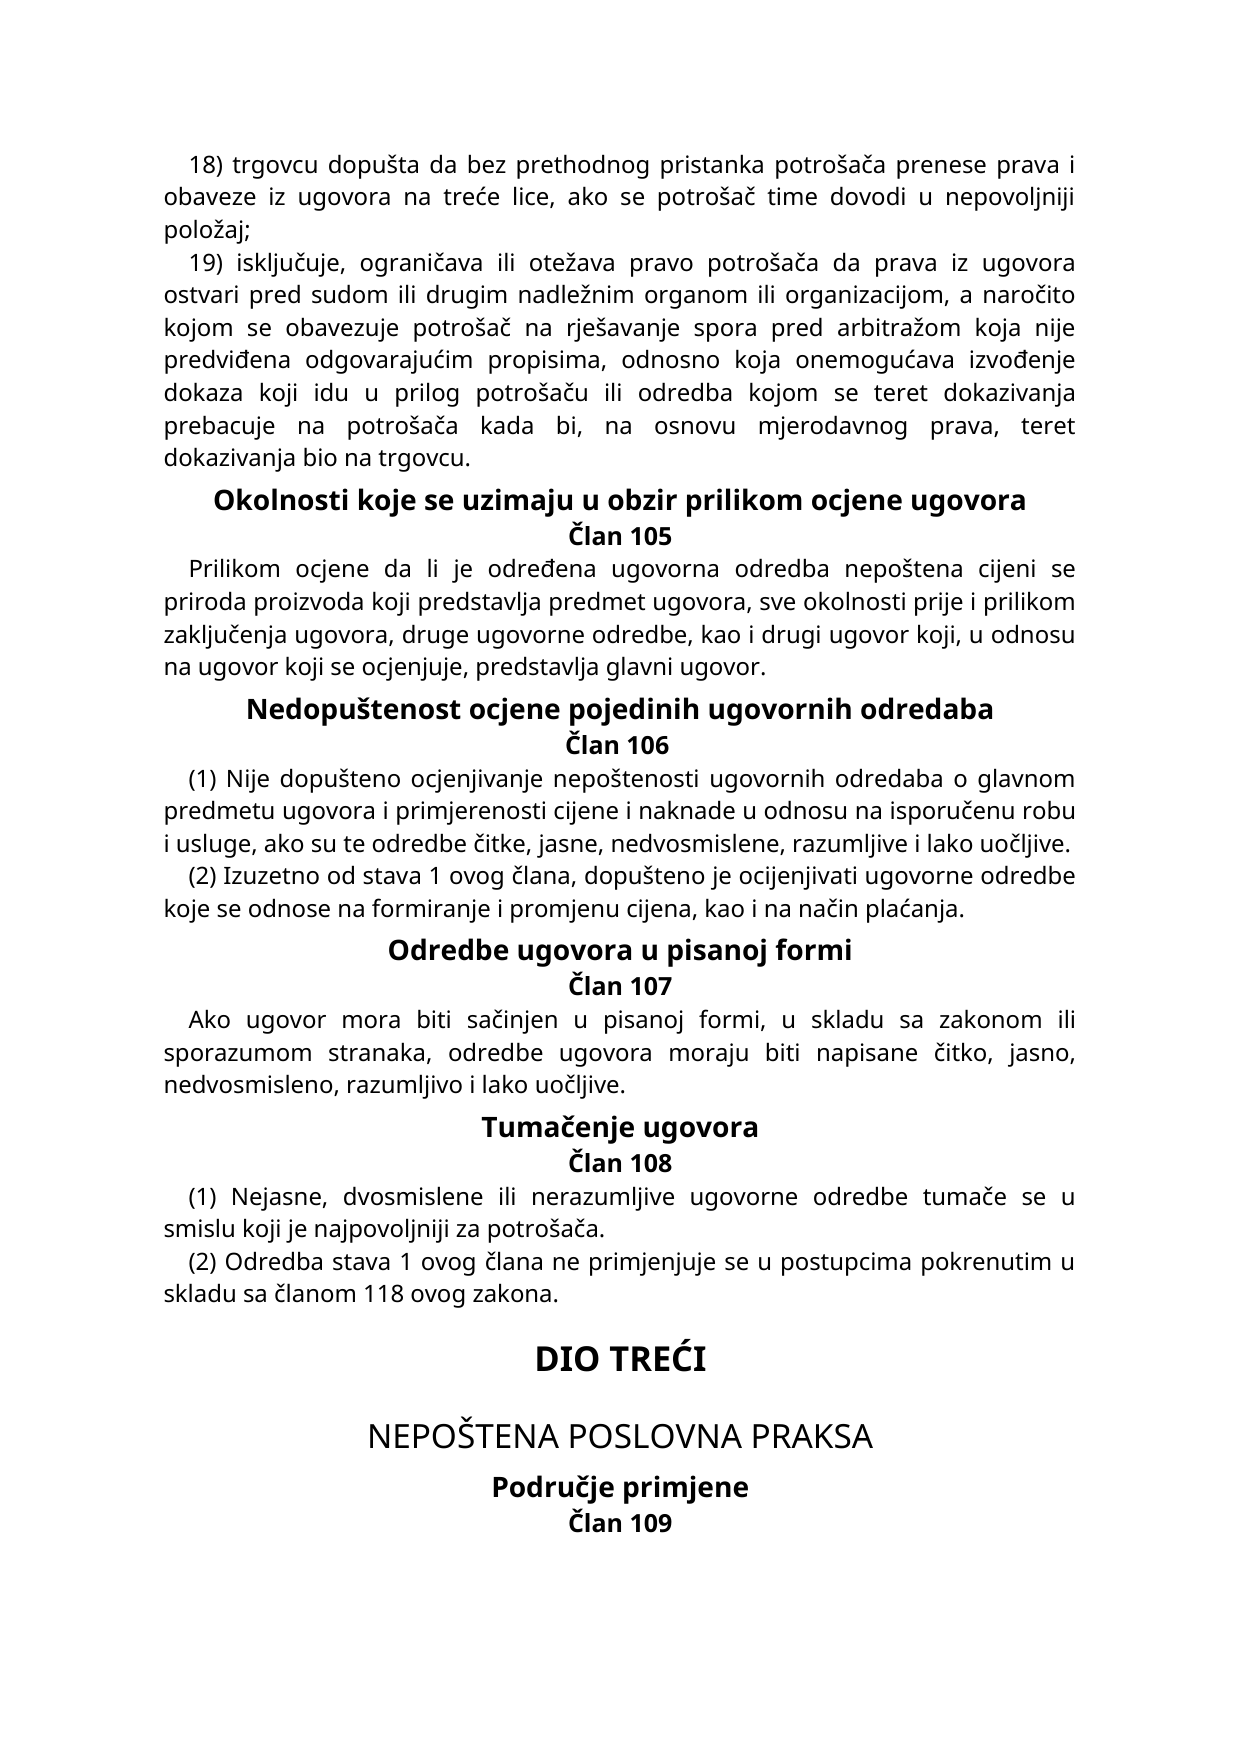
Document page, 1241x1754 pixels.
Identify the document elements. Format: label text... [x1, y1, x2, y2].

text Ako ugovor mora biti sačinjen u pisanoj formi, u skladu sa zakonom ili sporazumom stranaka, odredbe ugovora moraju biti napisane čitko, jasno, nedvosmisleno, razumljivo i lako uočljive. [163, 1003, 1077, 1101]
text DIO TREĆI [148, 1335, 1093, 1382]
text (1) Nije dopušteno ocjenjivanje nepoštenosti ugovornih odredaba o glavnom predmetu ugovora i primjerenosti cijene i naknade u odnosu na isporučenu robu i usluge, ako su te odredbe čitke, jasne, nedvosmislene, razumljive i lako uočljive. [163, 761, 1077, 859]
text Nedopuštenost ocjene pojedinih ugovornih odredaba [148, 689, 1093, 727]
text (1) Nejasne, dvosmislene ili nerazumljive ugovorne odredbe tumače se u smislu koji je najpovoljniji za potrošača. [163, 1179, 1077, 1245]
text (2) Izuzetno od stava 1 ovog člana, dopušteno je ocijenjivati ugovorne odredbe koje se odnose na formiranje i promjenu cijena, kao i na način plaćanja. [163, 859, 1077, 924]
text (2) Odredba stava 1 ovog člana ne primjenjuje se u postupcima pokrenutim u skladu sa članom 118 ovog zakona. [163, 1245, 1077, 1310]
text 19) isključuje, ograničava ili otežava pravo potrošača da prava iz ugovora ostvari pred sudom ili drugim nadležnim organom ili organizacijom, a naročito kojom se obavezuje potrošač na rješavanje spora pred arbitražom koja nije predviđena odgovarajućim propisima, odnosno koja onemogućava izvođenje dokaza koji idu u prilog potrošaču ili odredba kojom se teret dokazivanja prebacuje na potrošača kada bi, na osnovu mjerodavnog prava, teret dokazivanja bio na trgovcu. [163, 245, 1077, 474]
text Član 108 [148, 1145, 1093, 1179]
text Okolnosti koje se uzimaju u obzir prilikom ocjene ugovora [148, 480, 1093, 518]
text Odredbe ugovora u pisanoj formi [148, 931, 1093, 969]
text Član 105 [148, 518, 1093, 552]
text Prilikom ocjene da li je određena ugovorna odredba nepoštena cijeni se priroda proizvoda koji predstavlja predmet ugovora, sve okolnosti prije i prilikom zaključenja ugovora, druge ugovorne odredbe, kao i drugi ugovor koji, u odnosu na ugovor koji se ocjenjuje, predstavlja glavni ugovor. [163, 552, 1077, 683]
text Tumačenje ugovora [148, 1107, 1093, 1145]
text Član 106 ﻿ [148, 727, 1093, 761]
text NEPOŠTENA POSLOVNA PRAKSA [148, 1413, 1093, 1458]
text Područje primjene [148, 1468, 1093, 1506]
text Član 107 [148, 969, 1093, 1003]
text Član 109 [148, 1506, 1093, 1540]
text 18) trgovcu dopušta da bez prethodnog pristanka potrošača prenese prava i obaveze iz ugovora na treće lice, ako se potrošač time dovodi u nepovoljniji položaj; [163, 148, 1077, 245]
